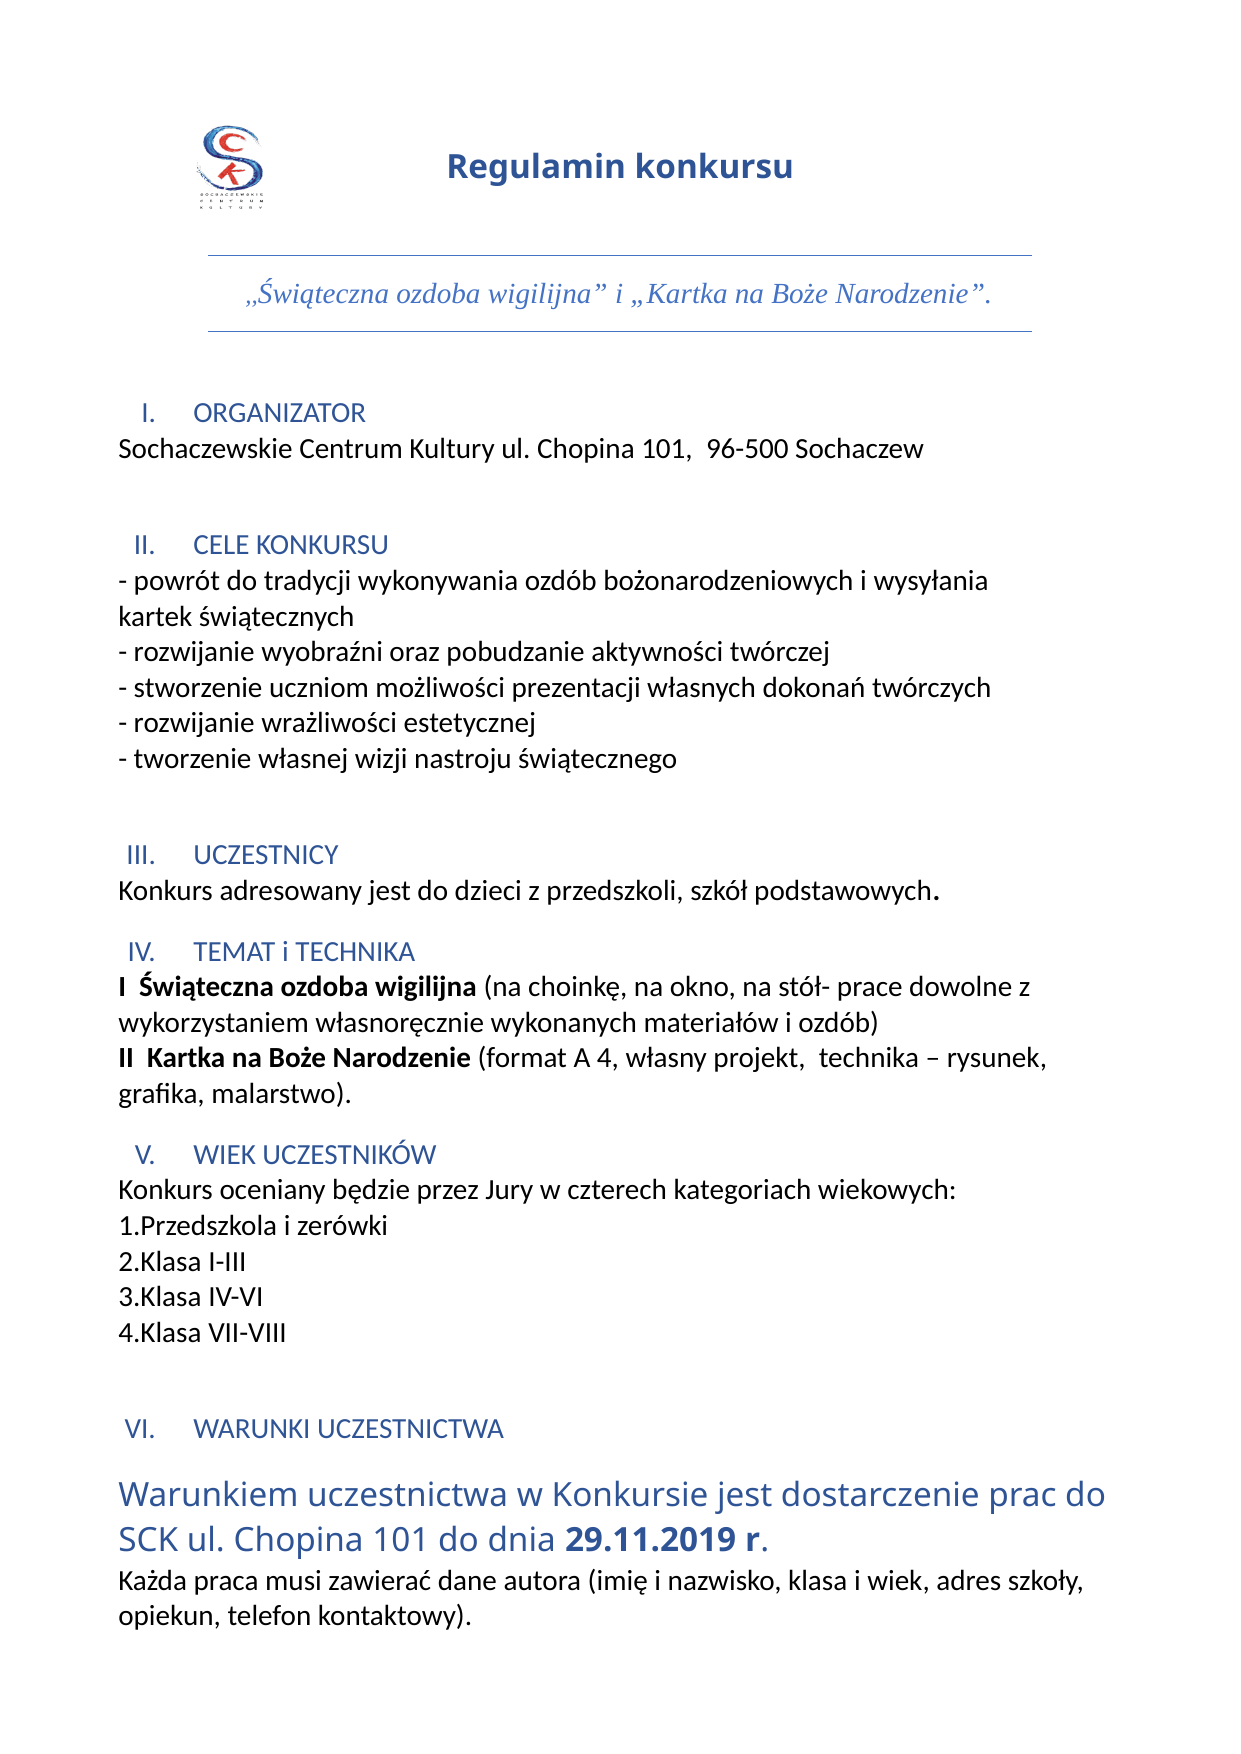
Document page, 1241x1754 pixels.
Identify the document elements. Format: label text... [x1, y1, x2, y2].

text - rozwijanie wyobraźni oraz pobudzanie aktywności twórczej [118, 633, 1122, 669]
text ,,Świąteczna ozdoba wigilijna” i „Kartka na Boże Narodzenie”. [208, 256, 1032, 331]
subtitle Regulamin konkursu [265, 143, 1122, 188]
subtitle UCZESTNICY [156, 836, 1122, 872]
text 3.Klasa IV-VI [118, 1278, 1122, 1314]
text II Kartka na Boże Narodzenie (format A 4, własny projekt, technika – rysunek, grafika, malarstwo). [118, 1039, 1122, 1111]
text 2.Klasa I-III [118, 1243, 1122, 1278]
text - tworzenie własnej wizji nastroju świątecznego [118, 740, 1122, 776]
text I Świąteczna ozdoba wigilijna (na choinkę, na okno, na stół- prace dowolne z wykorzystaniem własnoręcznie wykonanych materiałów i ozdób) [118, 968, 1122, 1039]
subtitle Warunkiem uczestnictwa w Konkursie jest dostarczenie prac do SCK ul. Chopina 101 do dnia 29.11.2019 r. [118, 1471, 1122, 1562]
subtitle CELE KONKURSU [156, 526, 1122, 562]
text 1.Przedszkola i zerówki [118, 1207, 1122, 1243]
text - powrót do tradycji wykonywania ozdób bożonarodzeniowych i wysyłania [118, 562, 1122, 598]
subtitle TEMAT i TECHNIKA [156, 933, 1122, 968]
subtitle WIEK UCZESTNIKÓW [156, 1136, 1122, 1171]
subtitle [118, 143, 193, 188]
text - rozwijanie wrażliwości estetycznej [118, 704, 1122, 740]
text - stworzenie uczniom możliwości prezentacji własnych dokonań twórczych [118, 669, 1122, 704]
subtitle ORGANIZATOR [156, 394, 1122, 430]
text Każda praca musi zawierać dane autora (imię i nazwisko, klasa i wiek, adres szkoły, opiekun, telefon kontaktowy). [118, 1562, 1122, 1633]
subtitle WARUNKI UCZESTNICTWA [156, 1410, 1122, 1446]
text Sochaczewskie Centrum Kultury ul. Chopina 101, 96-500 Sochaczew [118, 430, 1122, 466]
text Konkurs adresowany jest do dzieci z przedszkoli, szkół podstawowych. [118, 872, 1122, 908]
text kartek świątecznych [118, 598, 1122, 633]
picture [193, 124, 265, 211]
text 4.Klasa VII-VIII [118, 1314, 1122, 1349]
text Konkurs oceniany będzie przez Jury w czterech kategoriach wiekowych: [118, 1171, 1122, 1207]
